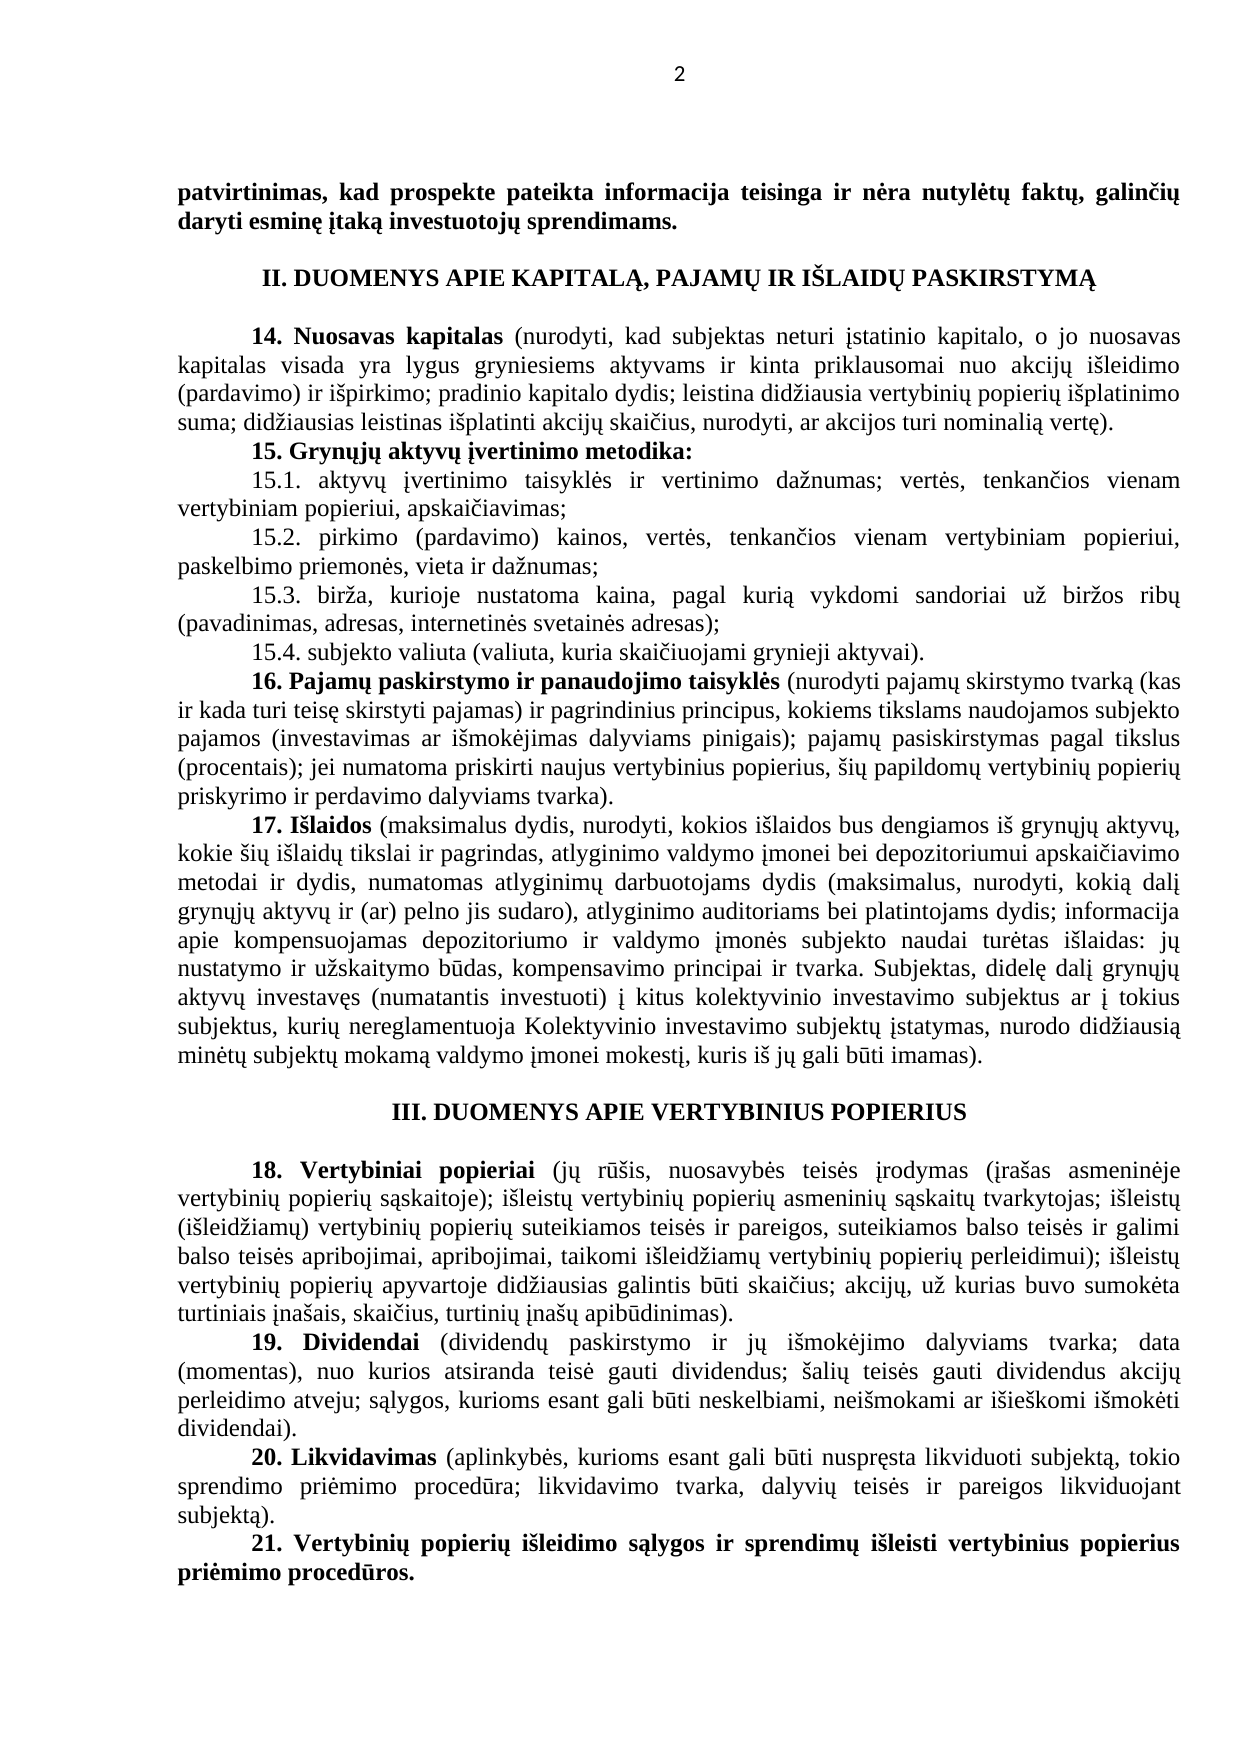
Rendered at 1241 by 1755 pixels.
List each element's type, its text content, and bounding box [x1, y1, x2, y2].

text 15.2. pirkimo (pardavimo) kainos, vertės, tenkančios vienam vertybiniam popieriui, paskelbimo priemonės, vieta ir dažnumas; [177, 522, 1181, 580]
text 20. Likvidavimas (aplinkybės, kurioms esant gali būti nuspręsta likviduoti subjektą, tokio sprendimo priėmimo procedūra; likvidavimo tvarka, dalyvių teisės ir pareigos likviduojant subjektą). [177, 1442, 1181, 1528]
text 15. Grynųjų aktyvų įvertinimo metodika: [177, 436, 1181, 465]
text 15.3. birža, kurioje nustatoma kaina, pagal kurią vykdomi sandoriai už biržos ribų (pavadinimas, adresas, internetinės svetainės adresas); [177, 580, 1181, 637]
text patvirtinimas, kad prospekte pateikta informacija teisinga ir nėra nutylėtų faktų, galinčių daryti esminę įtaką investuotojų sprendimams. [177, 177, 1181, 235]
text 19. Dividendai (dividendų paskirstymo ir jų išmokėjimo dalyviams tvarka; data (momentas), nuo kurios atsiranda teisė gauti dividendus; šalių teisės gauti dividendus akcijų perleidimo atveju; sąlygos, kurioms esant gali būti neskelbiami, neišmokami ar išieškomi išmokėti dividendai). [177, 1327, 1181, 1442]
text 21. Vertybinių popierių išleidimo sąlygos ir sprendimų išleisti vertybinius popierius priėmimo procedūros. [177, 1528, 1181, 1586]
text 15.1. aktyvų įvertinimo taisyklės ir vertinimo dažnumas; vertės, tenkančios vienam vertybiniam popieriui, apskaičiavimas; [177, 465, 1181, 522]
text 18. Vertybiniai popieriai (jų rūšis, nuosavybės teisės įrodymas (įrašas asmeninėje vertybinių popierių sąskaitoje); išleistų vertybinių popierių asmeninių sąskaitų tvarkytojas; išleistų (išleidžiamų) vertybinių popierių suteikiamos teisės ir pareigos, suteikiamos balso teisės ir galimi balso teisės apribojimai, apribojimai, taikomi išleidžiamų vertybinių popierių perleidimui); išleistų vertybinių popierių apyvartoje didžiausias galintis būti skaičius; akcijų, už kurias buvo sumokėta turtiniais įnašais, skaičius, turtinių įnašų apibūdinimas). [177, 1155, 1181, 1327]
text II. DUOMENYS APIE KAPITALĄ, PAJAMŲ ir išlaidų PASKIRSTYMĄ [177, 263, 1181, 292]
text III. DUOMENYS APIE VERTYBINIUS POPIERIUS [177, 1097, 1181, 1126]
text 15.4. subjekto valiuta (valiuta, kuria skaičiuojami grynieji aktyvai). [177, 637, 1181, 666]
text 16. Pajamų paskirstymo ir panaudojimo taisyklės (nurodyti pajamų skirstymo tvarką (kas ir kada turi teisę skirstyti pajamas) ir pagrindinius principus, kokiems tikslams naudojamos subjekto pajamos (investavimas ar išmokėjimas dalyviams pinigais); pajamų pasiskirstymas pagal tikslus (procentais); jei numatoma priskirti naujus vertybinius popierius, šių papildomų vertybinių popierių priskyrimo ir perdavimo dalyviams tvarka). [177, 666, 1181, 810]
text 14. Nuosavas kapitalas (nurodyti, kad subjektas neturi įstatinio kapitalo, o jo nuosavas kapitalas visada yra lygus gryniesiems aktyvams ir kinta priklausomai nuo akcijų išleidimo (pardavimo) ir išpirkimo; pradinio kapitalo dydis; leistina didžiausia vertybinių popierių išplatinimo suma; didžiausias leistinas išplatinti akcijų skaičius, nurodyti, ar akcijos turi nominalią vertę). [177, 321, 1181, 436]
text 17. Išlaidos (maksimalus dydis, nurodyti, kokios išlaidos bus dengiamos iš grynųjų aktyvų, kokie šių išlaidų tikslai ir pagrindas, atlyginimo valdymo įmonei bei depozitoriumui apskaičiavimo metodai ir dydis, numatomas atlyginimų darbuotojams dydis (maksimalus, nurodyti, kokią dalį grynųjų aktyvų ir (ar) pelno jis sudaro), atlyginimo auditoriams bei platintojams dydis; informacija apie kompensuojamas depozitoriumo ir valdymo įmonės subjekto naudai turėtas išlaidas: jų nustatymo ir užskaitymo būdas, kompensavimo principai ir tvarka. Subjektas, didelę dalį grynųjų aktyvų investavęs (numatantis investuoti) į kitus kolektyvinio investavimo subjektus ar į tokius subjektus, kurių nereglamentuoja Kolektyvinio investavimo subjektų įstatymas, nurodo didžiausią minėtų subjektų mokamą valdymo įmonei mokestį, kuris iš jų gali būti imamas). [177, 810, 1181, 1068]
